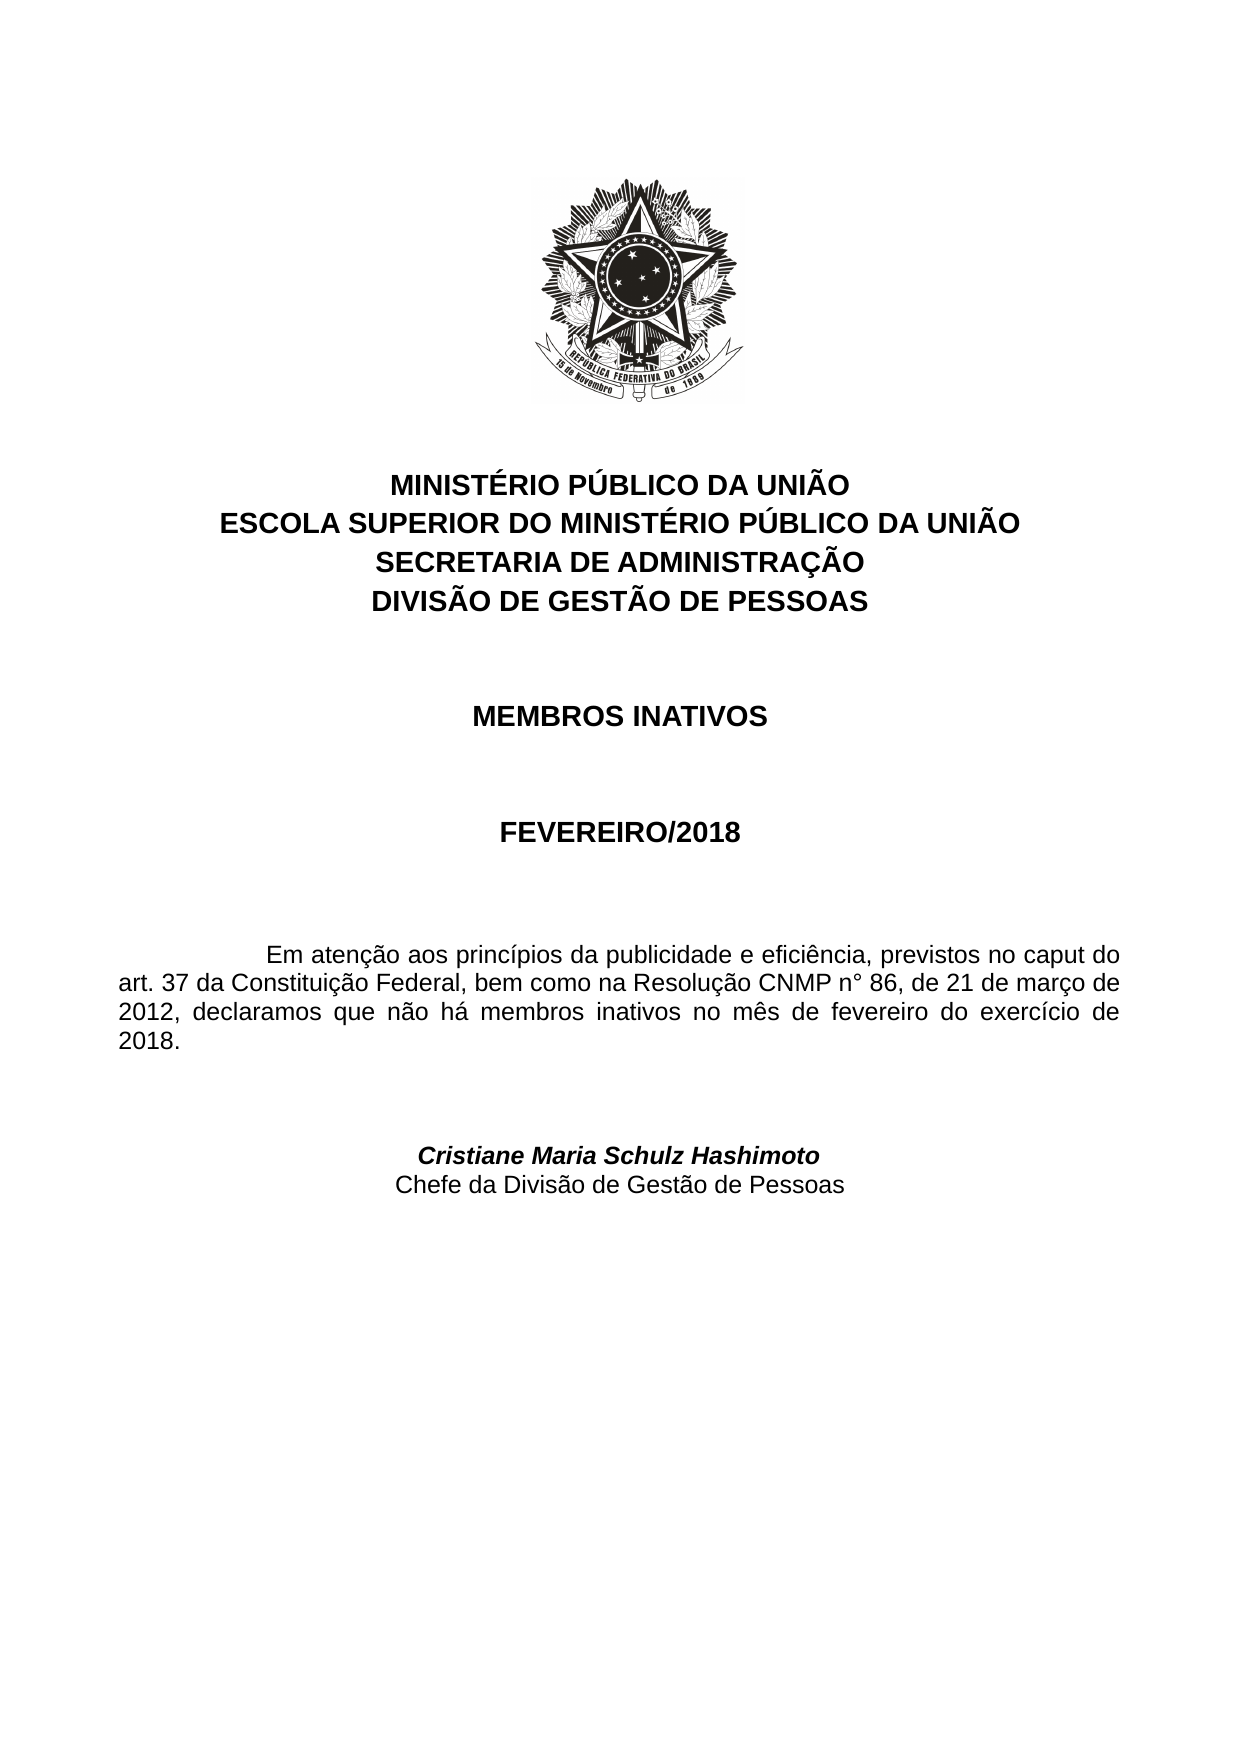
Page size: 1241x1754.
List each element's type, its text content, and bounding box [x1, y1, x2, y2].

text Em atenção aos princípios da publicidade e eficiência, previstos no caput do art. 37 da Constituição Federal, bem como na Resolução CNMP n° 86, de 21 de março de 2012, declaramos que não há membros inativos no mês de fevereiro do exercício de 2018. [118, 939, 1122, 1054]
text ESCOLA SUPERIOR DO MINISTÉRIO PÚBLICO DA UNIÃO [118, 506, 1122, 540]
text FEVEREIRO/2018 [118, 815, 1122, 848]
text MEMBROS INATIVOS [118, 699, 1122, 733]
text DIVISÃO DE GESTÃO DE PESSOAS [118, 583, 1122, 617]
text Chefe da Divisão de Gestão de Pessoas [118, 1169, 1122, 1198]
text MINISTÉRIO PÚBLICO DA UNIÃO [118, 468, 1122, 501]
text SECRETARIA DE ADMINISTRAÇÃO [118, 545, 1122, 578]
text Cristiane Maria Schulz Hashimoto [118, 1141, 1122, 1169]
